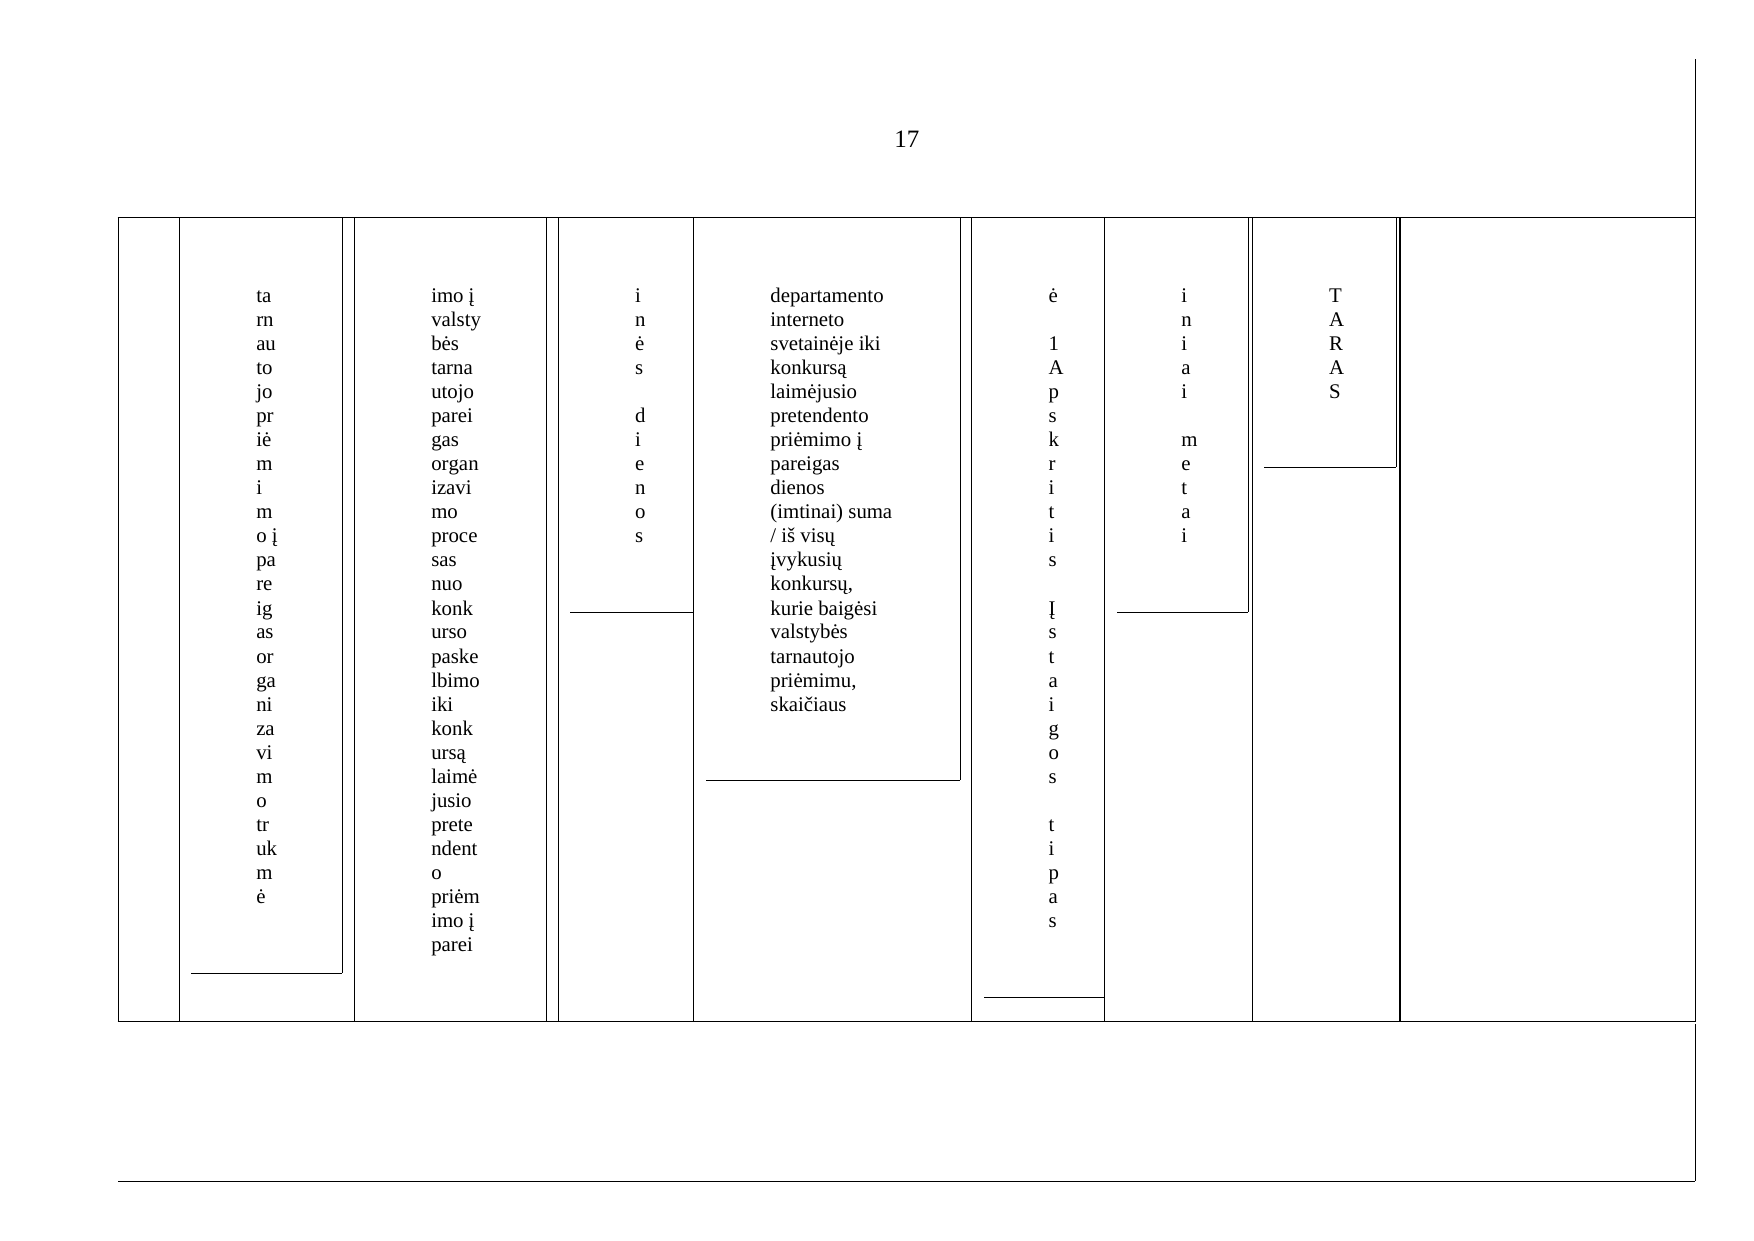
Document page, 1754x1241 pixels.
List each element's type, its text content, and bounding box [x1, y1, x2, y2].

table_cell imo į valstybės tarnautojo pareigas organizavimo procesas nuo konkurso paskelbimo iki konkursą laimėjusio pretendento priėmimo į parei [355, 218, 546, 1021]
table_cell departamento interneto svetainėje iki konkursą laimėjusio pretendento priėmimo į pareigas dienos (imtinai) suma / iš visų įvykusių konkursų, kurie baigėsi valstybės tarnautojo priėmimu, skaičiaus [694, 218, 971, 1021]
table_cell TARAS [1253, 218, 1399, 1021]
table_cell tarnautojo priėmimo į pareigas organizavimo trukmė [180, 218, 354, 1021]
table_cell ė 1 Apskritis Įstaigos tipas [972, 218, 1104, 1021]
table_cell inės dienos [559, 218, 693, 1021]
table_cell iniai metai [1105, 218, 1252, 1021]
table_cell [119, 218, 179, 1021]
table_cell [547, 218, 558, 1021]
table_cell [1401, 218, 1695, 1021]
